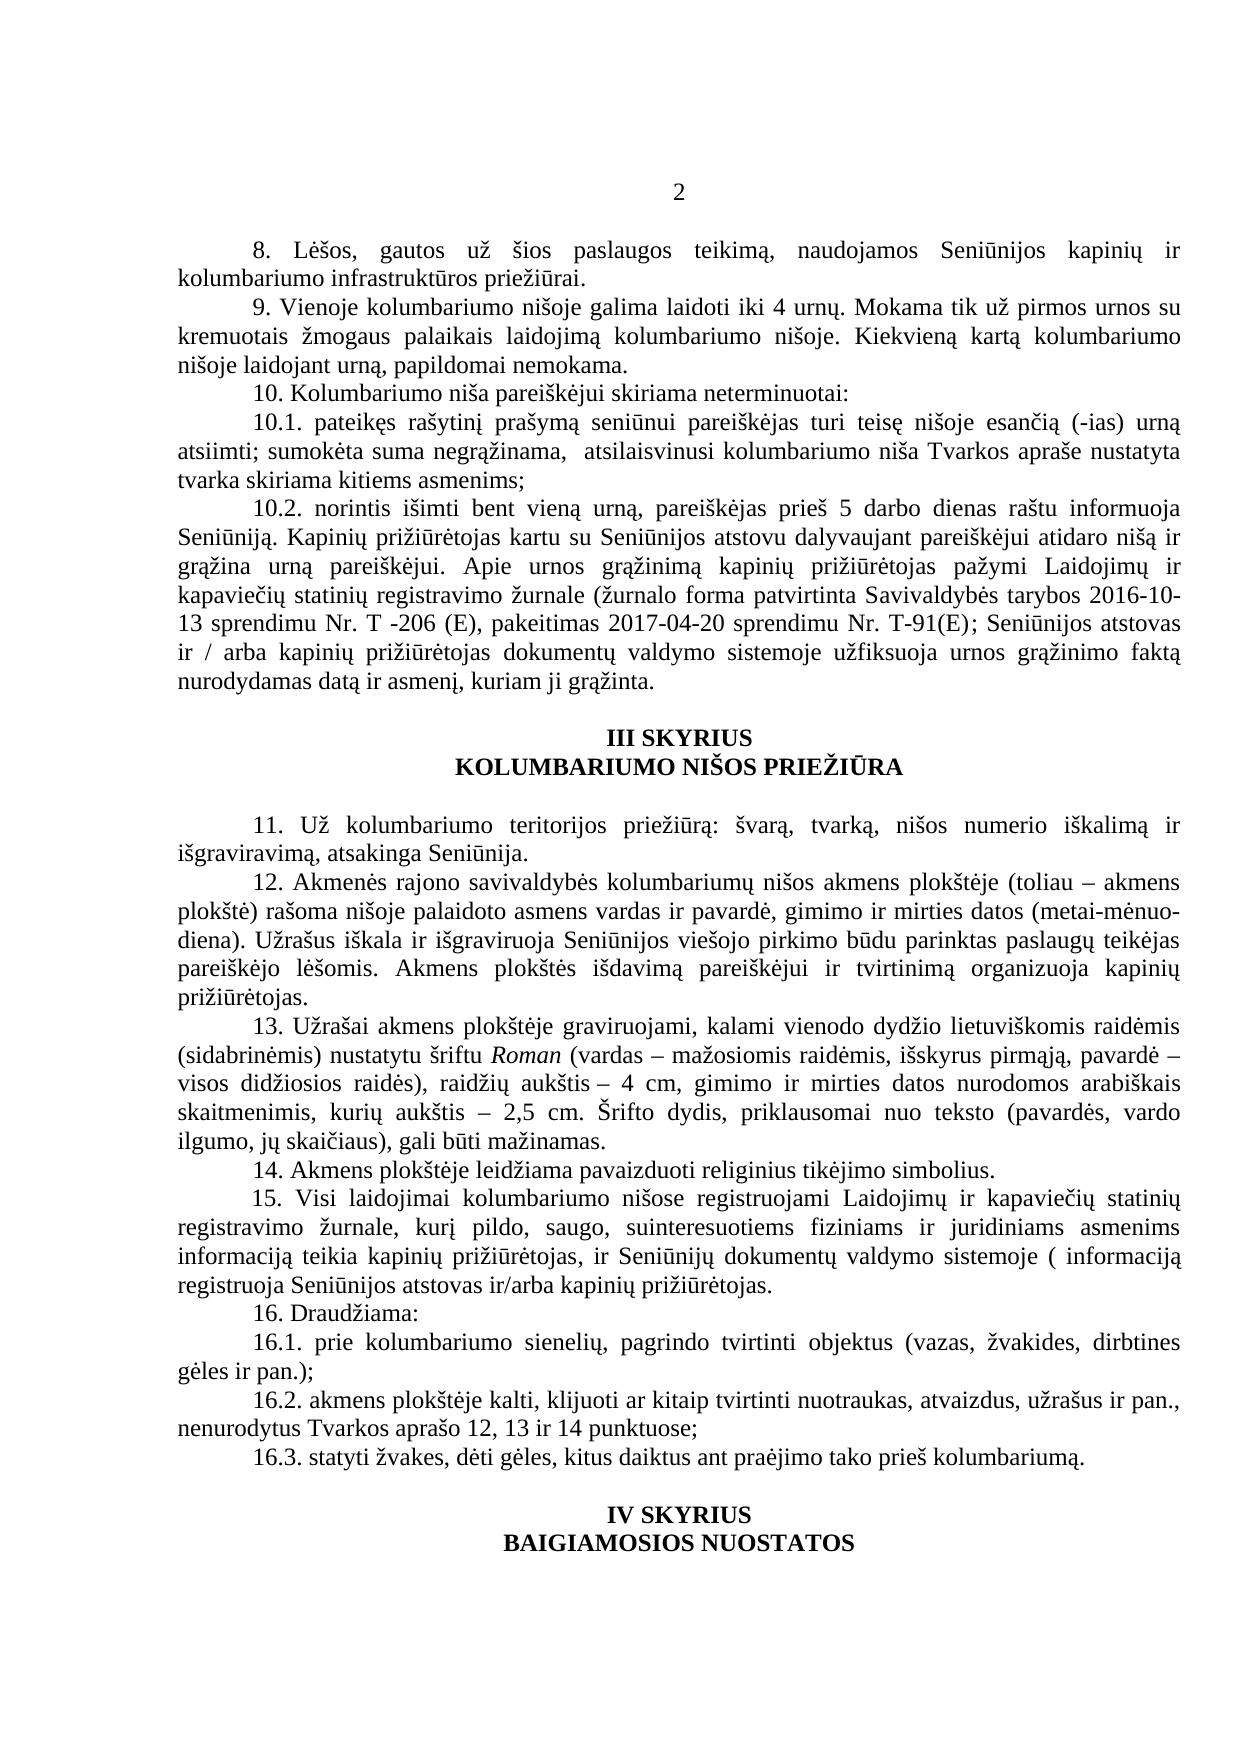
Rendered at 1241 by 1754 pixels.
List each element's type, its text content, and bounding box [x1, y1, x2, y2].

text 10.2. norintis išimti bent vieną urną, pareiškėjas prieš 5 darbo dienas raštu informuoja Seniūniją. Kapinių prižiūrėtojas kartu su Seniūnijos atstovu dalyvaujant pareiškėjui atidaro nišą ir grąžina urną pareiškėjui. Apie urnos grąžinimą kapinių prižiūrėtojas pažymi Laidojimų ir kapaviečių statinių registravimo žurnale (žurnalo forma patvirtinta Savivaldybės tarybos 2016-10-13 sprendimu Nr. T -206 (E), pakeitimas 2017-04-20 sprendimu Nr. T-91(E); Seniūnijos atstovas ir / arba kapinių prižiūrėtojas dokumentų valdymo sistemoje užfiksuoja urnos grąžinimo faktą nurodydamas datą ir asmenį, kuriam ji grąžinta. [177, 493, 1181, 695]
text III SKYRIUS [177, 723, 1181, 752]
text 16. Draudžiama: [177, 1298, 1181, 1327]
text 16.2. akmens plokštėje kalti, klijuoti ar kitaip tvirtinti nuotraukas, atvaizdus, užrašus ir pan., nenurodytus Tvarkos aprašo 12, 13 ir 14 punktuose; [177, 1385, 1181, 1442]
text 16.3. statyti žvakes, dėti gėles, kitus daiktus ant praėjimo tako prieš kolumbariumą. [177, 1442, 1181, 1471]
text 8. Lėšos, gautos už šios paslaugos teikimą, naudojamos Seniūnijos kapinių ir kolumbariumo infrastruktūros priežiūrai. [177, 235, 1181, 292]
text 12. Akmenės rajono savivaldybės kolumbariumų nišos akmens plokštėje (toliau – akmens plokštė) rašoma nišoje palaidoto asmens vardas ir pavardė, gimimo ir mirties datos (metai-mėnuo-diena). Užrašus iškala ir išgraviruoja Seniūnijos viešojo pirkimo būdu parinktas paslaugų teikėjas pareiškėjo lėšomis. Akmens plokštės išdavimą pareiškėjui ir tvirtinimą organizuoja kapinių prižiūrėtojas. [177, 867, 1181, 1011]
text 9. Vienoje kolumbariumo nišoje galima laidoti iki 4 urnų. Mokama tik už pirmos urnos su kremuotais žmogaus palaikais laidojimą kolumbariumo nišoje. Kiekvieną kartą kolumbariumo nišoje laidojant urną, papildomai nemokama. [177, 292, 1181, 378]
text BAIGIAMOSIOS NUOSTATOS [177, 1528, 1181, 1557]
text 15. Visi laidojimai kolumbariumo nišose registruojami Laidojimų ir kapaviečių statinių registravimo žurnale, kurį pildo, saugo, suinteresuotiems fiziniams ir juridiniams asmenims informaciją teikia kapinių prižiūrėtojas, ir Seniūnijų dokumentų valdymo sistemoje ( informaciją registruoja Seniūnijos atstovas ir/arba kapinių prižiūrėtojas. [177, 1183, 1181, 1298]
text 10.1. pateikęs rašytinį prašymą seniūnui pareiškėjas turi teisę nišoje esančią (-ias) urną atsiimti; sumokėta suma negrąžinama, atsilaisvinusi kolumbariumo niša Tvarkos apraše nustatyta tvarka skiriama kitiems asmenims; [177, 407, 1181, 493]
text 11. Už kolumbariumo teritorijos priežiūrą: švarą, tvarką, nišos numerio iškalimą ir išgraviravimą, atsakinga Seniūnija. [177, 810, 1181, 867]
text KOLUMBARIUMO NIŠOS PRIEŽIŪRA [177, 752, 1181, 781]
text 14. Akmens plokštėje leidžiama pavaizduoti religinius tikėjimo simbolius. [177, 1155, 1181, 1183]
text 16.1. prie kolumbariumo sienelių, pagrindo tvirtinti objektus (vazas, žvakides, dirbtines gėles ir pan.); [177, 1327, 1181, 1385]
text 10. Kolumbariumo niša pareiškėjui skiriama neterminuotai: [177, 378, 1181, 407]
text IV SKYRIUS [177, 1500, 1181, 1528]
text 13. Užrašai akmens plokštėje graviruojami, kalami vienodo dydžio lietuviškomis raidėmis (sidabrinėmis) nustatytu šriftu Roman (vardas – mažosiomis raidėmis, išskyrus pirmąją, pavardė – visos didžiosios raidės), raidžių aukštis – 4 cm, gimimo ir mirties datos nurodomos arabiškais skaitmenimis, kurių aukštis – 2,5 cm. Šrifto dydis, priklausomai nuo teksto (pavardės, vardo ilgumo, jų skaičiaus), gali būti mažinamas. [177, 1011, 1181, 1155]
